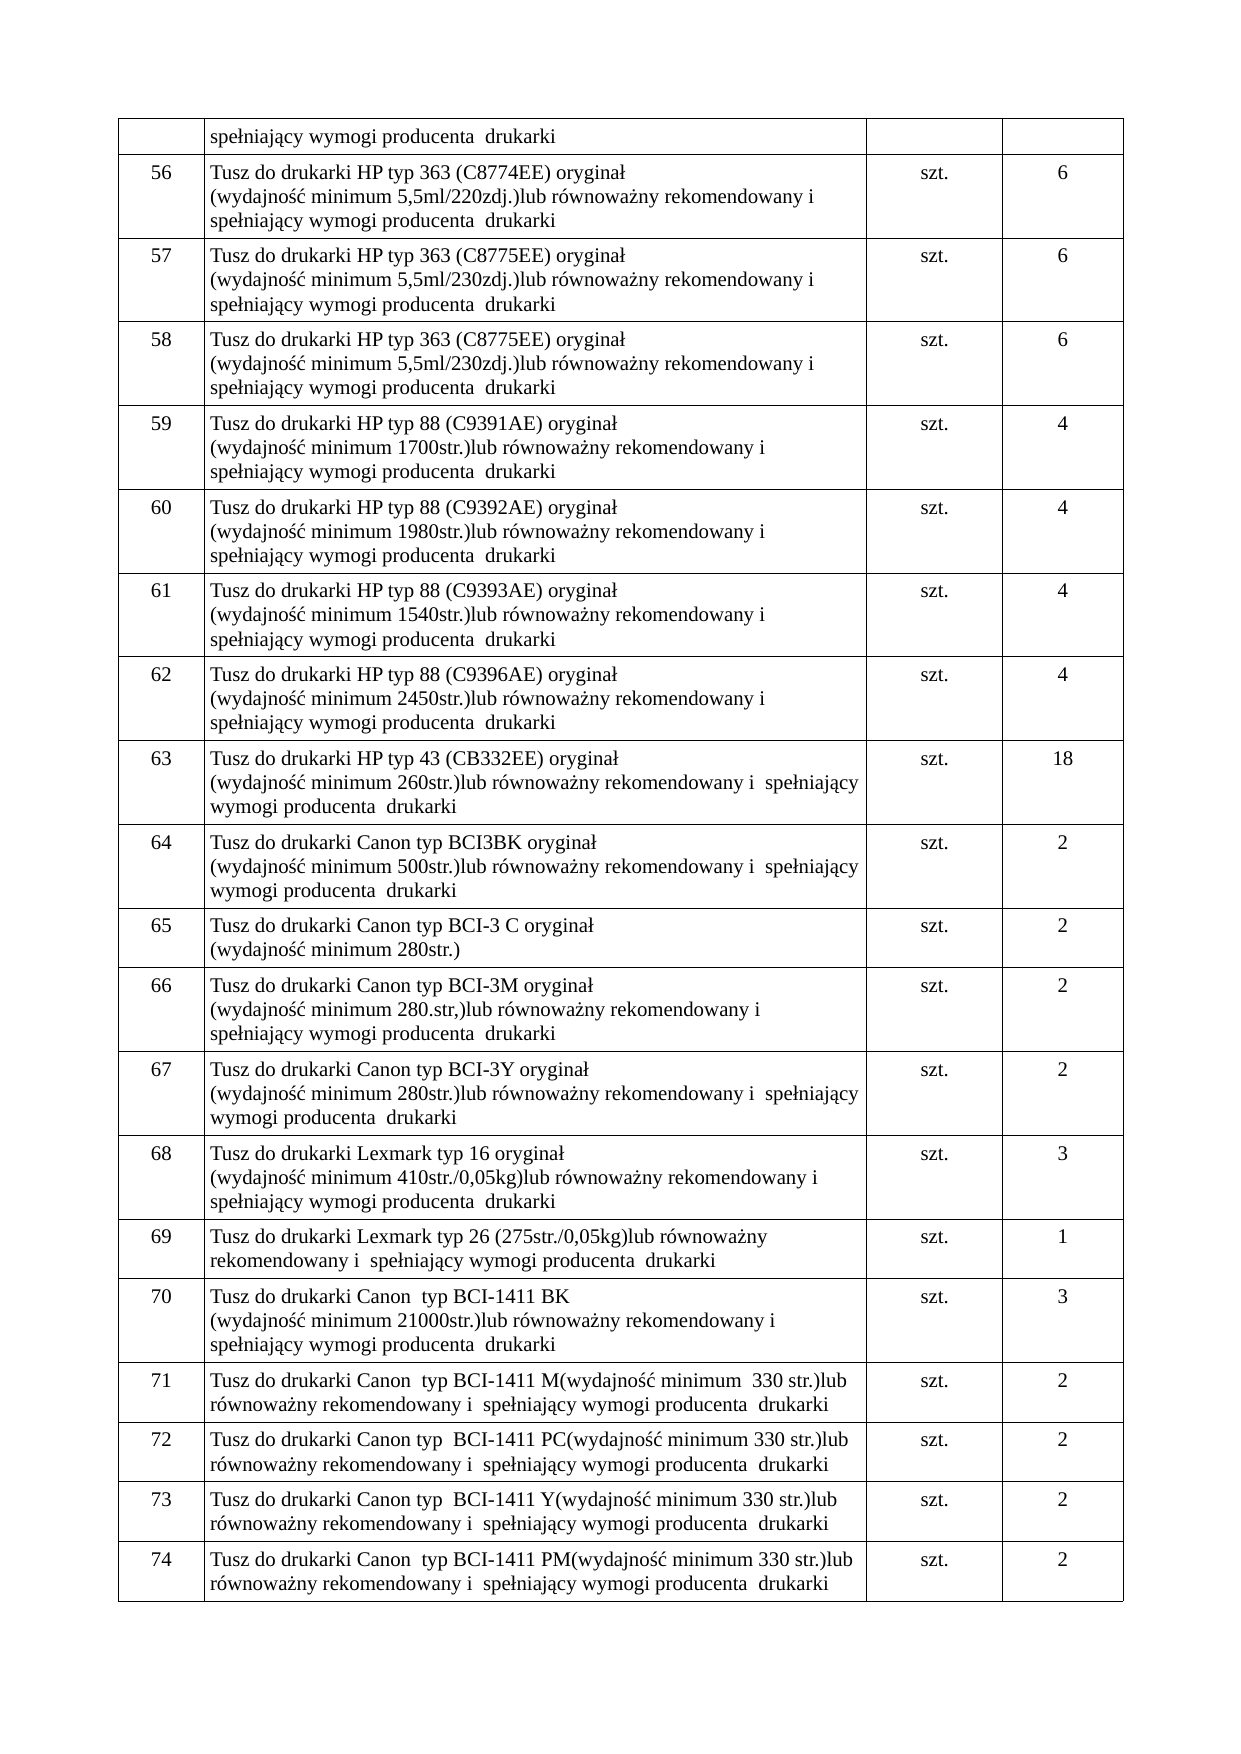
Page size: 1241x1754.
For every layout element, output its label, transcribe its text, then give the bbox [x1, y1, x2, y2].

table_cell 4 [1003, 574, 1123, 656]
table_cell [867, 119, 1002, 154]
table_cell szt. [867, 574, 1002, 656]
table_cell 1 [1003, 1220, 1123, 1278]
table_cell 4 [1003, 406, 1123, 489]
table_cell 69 [119, 1220, 204, 1278]
table_cell szt. [867, 825, 1002, 907]
table_cell szt. [867, 322, 1002, 405]
table_cell 72 [119, 1423, 204, 1481]
table_cell 70 [119, 1279, 204, 1362]
table_cell szt. [867, 406, 1002, 489]
table_cell Tusz do drukarki Canon typ BCI-1411 M(wydajność minimum 330 str.)lub równoważny rekomendowany i spełniający wymogi producenta drukarki [205, 1363, 866, 1422]
table_cell szt. [867, 1542, 1002, 1601]
table_cell Tusz do drukarki HP typ 88 (C9393AE) oryginał (wydajność minimum 1540str.)lub równoważny rekomendowany i spełniający wymogi producenta drukarki [205, 574, 866, 656]
table_cell [119, 119, 204, 154]
table_cell 2 [1003, 909, 1123, 967]
table_cell 59 [119, 406, 204, 489]
table_cell 60 [119, 490, 204, 572]
table_cell Tusz do drukarki Canon typ BCI-1411 BK (wydajność minimum 21000str.)lub równoważny rekomendowany i spełniający wymogi producenta drukarki [205, 1279, 866, 1362]
table_cell Tusz do drukarki Canon typ BCI-3M oryginał (wydajność minimum 280.str,)lub równoważny rekomendowany i spełniający wymogi producenta drukarki [205, 968, 866, 1051]
table_cell 62 [119, 657, 204, 740]
table_cell 6 [1003, 322, 1123, 405]
table_cell 67 [119, 1052, 204, 1135]
table_cell Tusz do drukarki Canon typ BCI-1411 PC(wydajność minimum 330 str.)lub równoważny rekomendowany i spełniający wymogi producenta drukarki [205, 1423, 866, 1481]
table_cell 68 [119, 1136, 204, 1218]
table_cell 3 [1003, 1136, 1123, 1218]
table_cell 61 [119, 574, 204, 656]
table_cell 65 [119, 909, 204, 967]
table_cell Tusz do drukarki Canon typ BCI-3Y oryginał (wydajność minimum 280str.)lub równoważny rekomendowany i spełniający wymogi producenta drukarki [205, 1052, 866, 1135]
table_cell szt. [867, 1363, 1002, 1422]
table_cell szt. [867, 1052, 1002, 1135]
table_cell 64 [119, 825, 204, 907]
table_cell szt. [867, 1279, 1002, 1362]
table_cell Tusz do drukarki Lexmark typ 26 (275str./0,05kg)lub równoważny rekomendowany i spełniający wymogi producenta drukarki [205, 1220, 866, 1278]
table_cell 6 [1003, 155, 1123, 237]
table_cell 2 [1003, 1542, 1123, 1601]
table_cell 3 [1003, 1279, 1123, 1362]
table_cell 63 [119, 741, 204, 824]
table_cell [1003, 119, 1123, 154]
table_cell szt. [867, 239, 1002, 321]
table_cell szt. [867, 1220, 1002, 1278]
table_cell 56 [119, 155, 204, 237]
table_cell 2 [1003, 968, 1123, 1051]
table_cell szt. [867, 1136, 1002, 1218]
table_cell Tusz do drukarki Canon typ BCI-3 C oryginał (wydajność minimum 280str.) [205, 909, 866, 967]
table_cell 2 [1003, 1363, 1123, 1422]
table_cell szt. [867, 968, 1002, 1051]
table_cell szt. [867, 741, 1002, 824]
table_cell 18 [1003, 741, 1123, 824]
table_cell Tusz do drukarki HP typ 88 (C9396AE) oryginał (wydajność minimum 2450str.)lub równoważny rekomendowany i spełniający wymogi producenta drukarki [205, 657, 866, 740]
table_cell 71 [119, 1363, 204, 1422]
table_cell 6 [1003, 239, 1123, 321]
table_cell Tusz do drukarki HP typ 363 (C8775EE) oryginał (wydajność minimum 5,5ml/230zdj.)lub równoważny rekomendowany i spełniający wymogi producenta drukarki [205, 239, 866, 321]
table_cell 58 [119, 322, 204, 405]
table_cell szt. [867, 909, 1002, 967]
table_cell spełniający wymogi producenta drukarki [205, 119, 866, 154]
table_cell 2 [1003, 825, 1123, 907]
table_cell szt. [867, 657, 1002, 740]
table_cell Tusz do drukarki HP typ 363 (C8774EE) oryginał (wydajność minimum 5,5ml/220zdj.)lub równoważny rekomendowany i spełniający wymogi producenta drukarki [205, 155, 866, 237]
table_cell Tusz do drukarki Canon typ BCI3BK oryginał (wydajność minimum 500str.)lub równoważny rekomendowany i spełniający wymogi producenta drukarki [205, 825, 866, 907]
table_cell Tusz do drukarki Canon typ BCI-1411 PM(wydajność minimum 330 str.)lub równoważny rekomendowany i spełniający wymogi producenta drukarki [205, 1542, 866, 1601]
table_cell szt. [867, 155, 1002, 237]
table_cell 57 [119, 239, 204, 321]
table_cell 4 [1003, 657, 1123, 740]
table_cell 2 [1003, 1423, 1123, 1481]
table_cell Tusz do drukarki HP typ 43 (CB332EE) oryginał (wydajność minimum 260str.)lub równoważny rekomendowany i spełniający wymogi producenta drukarki [205, 741, 866, 824]
table_cell Tusz do drukarki HP typ 363 (C8775EE) oryginał (wydajność minimum 5,5ml/230zdj.)lub równoważny rekomendowany i spełniający wymogi producenta drukarki [205, 322, 866, 405]
table_cell 4 [1003, 490, 1123, 572]
table_cell 2 [1003, 1482, 1123, 1541]
table_cell 66 [119, 968, 204, 1051]
table_cell szt. [867, 1423, 1002, 1481]
table_cell 73 [119, 1482, 204, 1541]
table_cell Tusz do drukarki HP typ 88 (C9392AE) oryginał (wydajność minimum 1980str.)lub równoważny rekomendowany i spełniający wymogi producenta drukarki [205, 490, 866, 572]
table_cell szt. [867, 490, 1002, 572]
table_cell Tusz do drukarki Lexmark typ 16 oryginał (wydajność minimum 410str./0,05kg)lub równoważny rekomendowany i spełniający wymogi producenta drukarki [205, 1136, 866, 1218]
table_cell Tusz do drukarki Canon typ BCI-1411 Y(wydajność minimum 330 str.)lub równoważny rekomendowany i spełniający wymogi producenta drukarki [205, 1482, 866, 1541]
table_cell 74 [119, 1542, 204, 1601]
table_cell szt. [867, 1482, 1002, 1541]
table_cell Tusz do drukarki HP typ 88 (C9391AE) oryginał (wydajność minimum 1700str.)lub równoważny rekomendowany i spełniający wymogi producenta drukarki [205, 406, 866, 489]
table_cell 2 [1003, 1052, 1123, 1135]
